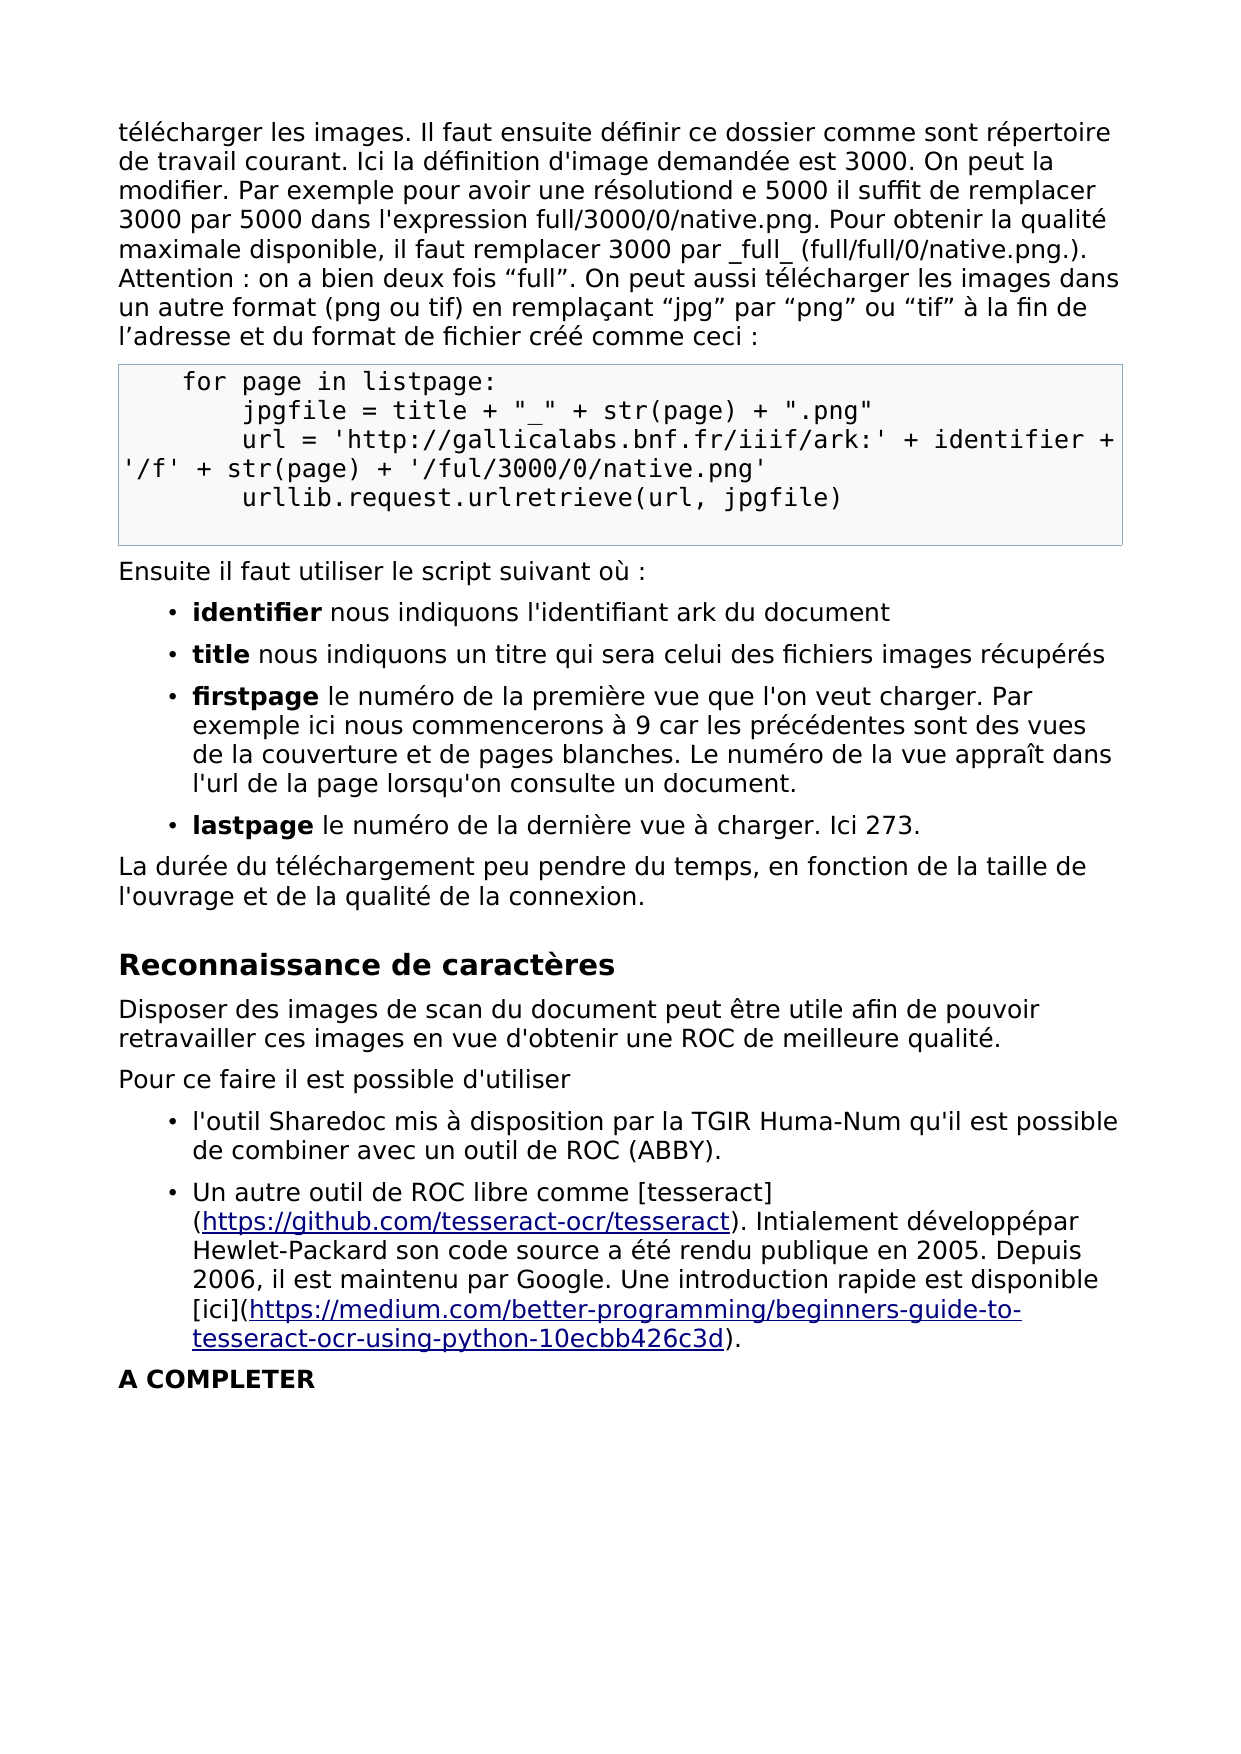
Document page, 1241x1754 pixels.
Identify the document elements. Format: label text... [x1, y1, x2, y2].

list lastpage le numéro de la dernière vue à charger. Ici 273. [177, 811, 1122, 840]
list l'outil Sharedoc mis à disposition par la TGIR Huma-Num qu'il est possible de combiner avec un outil de ROC (ABBY). [177, 1107, 1122, 1166]
list identifier nous indiquons l'identifiant ark du document [177, 598, 1122, 628]
list Un autre outil de ROC libre comme [tesseract](https://github.com/tesseract-ocr/tesseract). Intialement développépar Hewlet-Packard son code source a été rendu publique en 2005. Depuis 2006, il est maintenu par Google. Une introduction rapide est disponible [ici](https://medium.com/better-programming/beginners-guide-to-tesseract-ocr-using-python-10ecbb426c3d). [177, 1178, 1122, 1353]
list title nous indiquons un titre qui sera celui des fichiers images récupérés [177, 640, 1122, 669]
subtitle Reconnaissance de caractères [118, 948, 1122, 982]
text télécharger les images. Il faut ensuite définir ce dossier comme sont répertoire de travail courant. Ici la définition d'image demandée est 3000. On peut la modifier. Par exemple pour avoir une résolutiond e 5000 il suffit de remplacer 3000 par 5000 dans l'expression full/3000/0/native.png. Pour obtenir la qualité maximale disponible, il faut remplacer 3000 par _full_ (full/full/0/native.png.). Attention : on a bien deux fois “full”. On peut aussi télécharger les images dans un autre format (png ou tif) en remplaçant “jpg” par “png” ou “tif” à la fin de l’adresse et du format de fichier créé comme ceci : [118, 118, 1122, 351]
text Disposer des images de scan du document peut être utile afin de pouvoir retravailler ces images en vue d'obtenir une ROC de meilleure qualité. [118, 995, 1122, 1053]
list firstpage le numéro de la première vue que l'on veut charger. Par exemple ici nous commencerons à 9 car les précédentes sont des vues de la couverture et de pages blanches. Le numéro de la vue appraît dans l'url de la page lorsqu'on consulte un document. [177, 682, 1122, 798]
text A COMPLETER [118, 1366, 1122, 1395]
text Ensuite il faut utiliser le script suivant où : [118, 557, 1122, 586]
text La durée du téléchargement peu pendre du temps, en fonction de la taille de l'ouvrage et de la qualité de la connexion. [118, 853, 1122, 911]
text for page in listpage: jpgfile = title + "_" + str(page) + ".png" url = 'http://gallicalabs.bnf.fr/iiif/ark:' + identifier + '/f' + str(page) + '/ful/3000/0/native.png' urllib.request.urlretrieve(url, jpgfile) [119, 365, 1122, 545]
text Pour ce faire il est possible d'utiliser [118, 1066, 1122, 1095]
